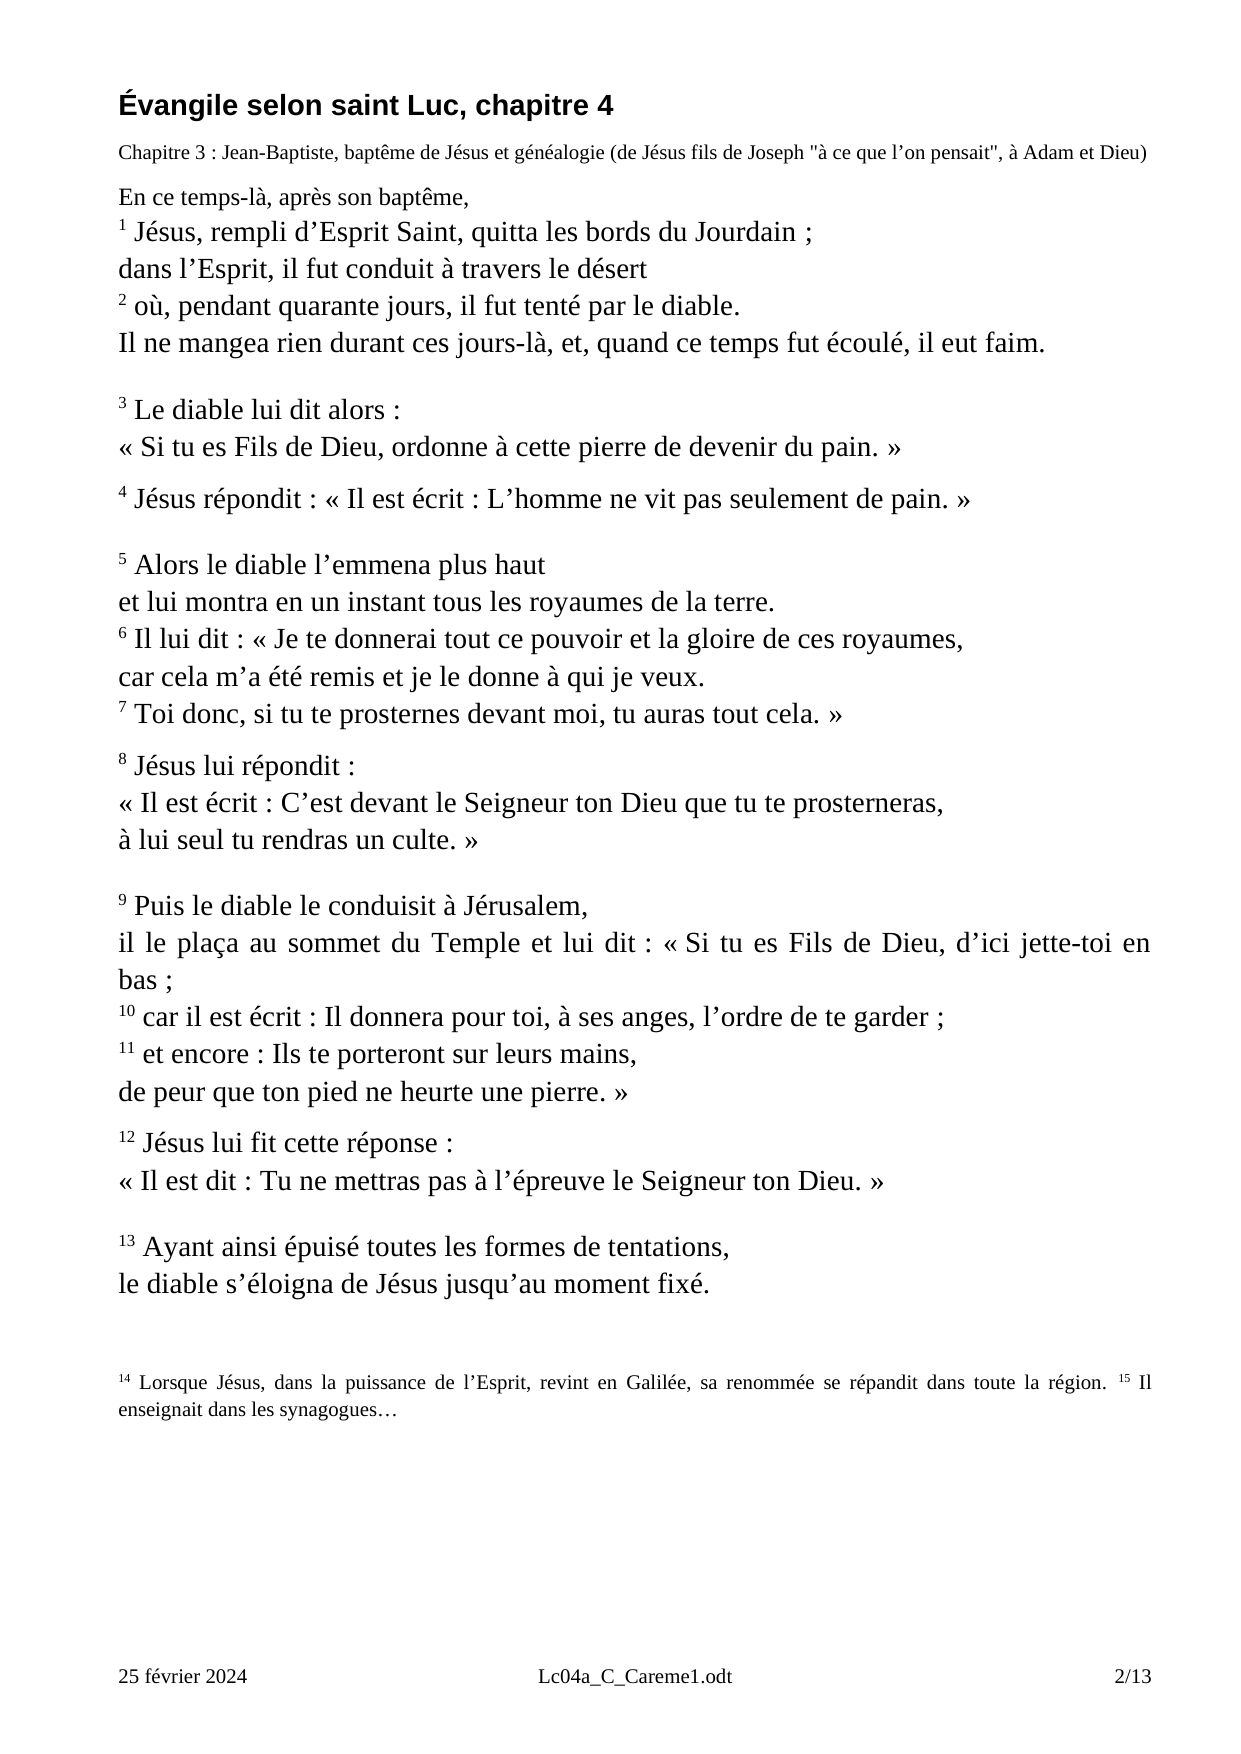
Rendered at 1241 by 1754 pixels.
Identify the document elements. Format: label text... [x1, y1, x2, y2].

text Chapitre 3 : Jean-Baptiste, baptême de Jésus et généalogie (de Jésus fils de Joseph "à ce que l’on pensait", à Adam et Dieu) [118, 141, 1152, 164]
text de peur que ton pied ne heurte une pierre. » [118, 1075, 1152, 1107]
text le diable s’éloigna de Jésus jusqu’au moment fixé. [118, 1268, 1152, 1300]
subtitle Évangile selon saint Luc, chapitre 4 [118, 88, 1152, 121]
text 8 Jésus lui répondit : [118, 749, 1152, 781]
text 2 où, pendant quarante jours, il fut tenté par le diable. [118, 289, 1152, 322]
text En ce temps-là, après son baptême, [118, 183, 1152, 211]
text 7 Toi donc, si tu te prosternes devant moi, tu auras tout cela. » [118, 697, 1152, 729]
text 3 Le diable lui dit alors : [118, 393, 1152, 425]
text et lui montra en un instant tous les royaumes de la terre. [118, 586, 1152, 618]
text 11 et encore : Ils te porteront sur leurs mains, [118, 1038, 1152, 1070]
text 1 Jésus, rempli d’Esprit Saint, quitta les bords du Jourdain ; [118, 215, 1152, 248]
text 6 Il lui dit : « Je te donnerai tout ce pouvoir et la gloire de ces royaumes, [118, 623, 1152, 655]
text Il ne mangea rien durant ces jours-là, et, quand ce temps fut écoulé, il eut faim. [118, 327, 1152, 359]
text 10 car il est écrit : Il donnera pour toi, à ses anges, l’ordre de te garder ; [118, 1001, 1152, 1033]
text il le plaça au sommet du Temple et lui dit : « Si tu es Fils de Dieu, d’ici jette-toi en bas ; [118, 927, 1152, 996]
text à lui seul tu rendras un culte. » [118, 823, 1152, 855]
text 12 Jésus lui fit cette réponse : [118, 1127, 1152, 1159]
text « Si tu es Fils de Dieu, ordonne à cette pierre de devenir du pain. » [118, 430, 1152, 462]
text « Il est écrit : C’est devant le Seigneur ton Dieu que tu te prosterneras, [118, 786, 1152, 818]
text dans l’Esprit, il fut conduit à travers le désert [118, 252, 1152, 285]
text 9 Puis le diable le conduisit à Jérusalem, [118, 889, 1152, 922]
text 13 Ayant ainsi épuisé toutes les formes de tentations, [118, 1231, 1152, 1263]
text « Il est dit : Tu ne mettras pas à l’épreuve le Seigneur ton Dieu. » [118, 1164, 1152, 1196]
text 5 Alors le diable l’emmena plus haut [118, 549, 1152, 581]
text car cela m’a été remis et je le donne à qui je veux. [118, 660, 1152, 692]
text 14 Lorsque Jésus, dans la puissance de l’Esprit, revint en Galilée, sa renommée se répandit dans toute la région. 15 Il enseignait dans les synagogues… [118, 1371, 1152, 1421]
text 4 Jésus répondit : « Il est écrit : L’homme ne vit pas seulement de pain. » [118, 482, 1152, 514]
